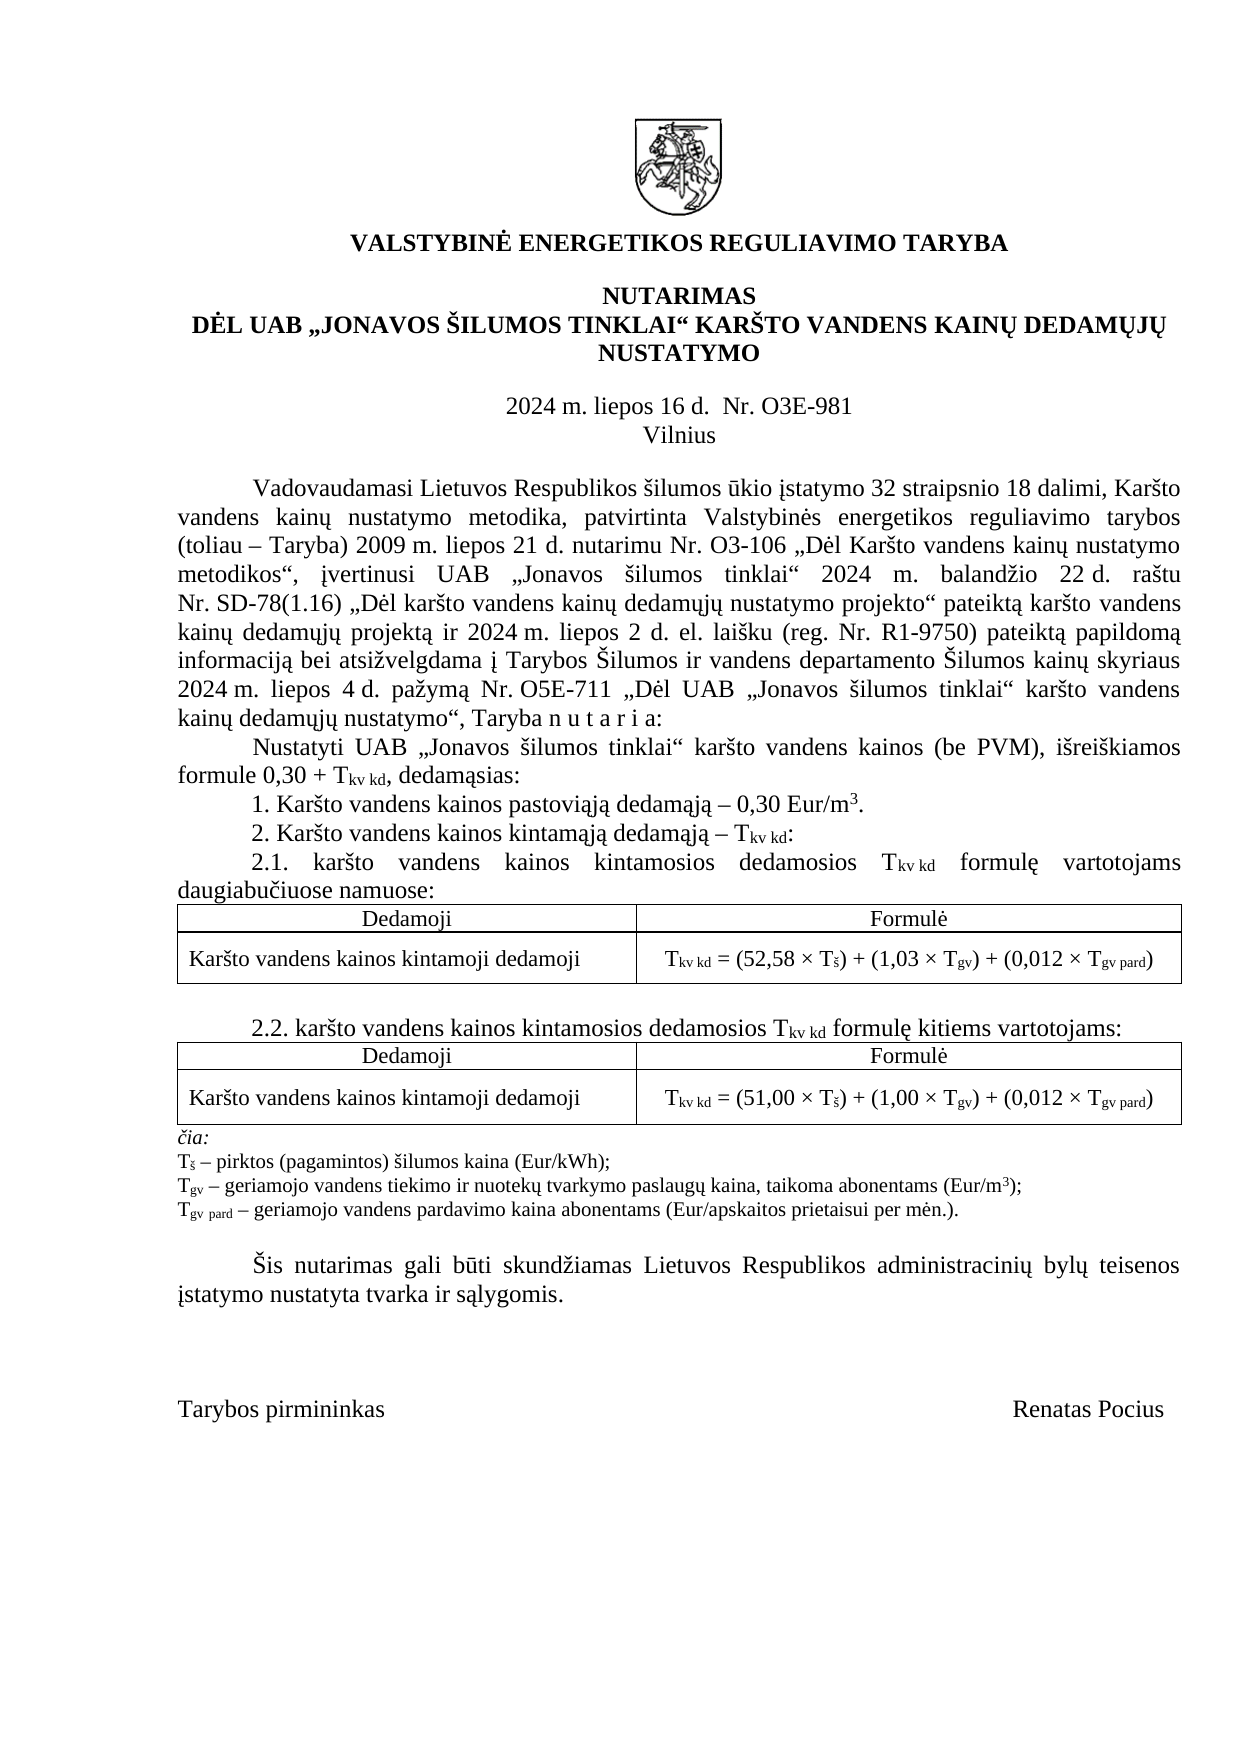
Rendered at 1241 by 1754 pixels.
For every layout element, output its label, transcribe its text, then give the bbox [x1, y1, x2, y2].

text 2024 m. liepos 16 d. Nr. O3E-981 [177, 391, 1181, 420]
text 1. Karšto vandens kainos pastoviąją dedamąją – 0,30 Eur/m3. [243, 789, 1181, 818]
text 2. Karšto vandens kainos kintamąją dedamąją – Tkv kd: [243, 818, 1181, 847]
text DĖL uAB „JONAVOS ŠILUMOS TINKLAI“ KARŠTO VANDENS kainų DEDAMŲJŲ nustatymo [177, 310, 1181, 367]
table_cell Karšto vandens kainos kintamoji dedamoji [178, 1070, 636, 1124]
text Valstybinė energetikos reguliavimo tarybA [177, 228, 1181, 257]
table_cell Tkv kd = (52,58 × Tš) + (1,03 × Tgv) + (0,012 × Tgv pard) [637, 933, 1181, 983]
table_cell Tkv kd = (51,00 × Tš) + (1,00 × Tgv) + (0,012 × Tgv pard) [637, 1070, 1181, 1124]
text čia: [177, 1125, 1181, 1149]
text Nustatyti UAB „Jonavos šilumos tinklai“ karšto vandens kainos (be PVM), išreiškiamos formule 0,30 + Tkv kd, dedamąsias: [177, 732, 1181, 789]
text Tarybos pirmininkas Renatas Pocius [177, 1394, 1181, 1423]
text Tš – pirktos (pagamintos) šilumos kaina (Eur/kWh); [177, 1149, 1181, 1173]
text Tgv – geriamojo vandens tiekimo ir nuotekų tvarkymo paslaugų kaina, taikoma abonentams (Eur/m3); [177, 1173, 1181, 1197]
text Tgv pard – geriamojo vandens pardavimo kaina abonentams (Eur/apskaitos prietaisui per mėn.). [177, 1197, 1181, 1221]
table_header Dedamoji [178, 1043, 636, 1069]
table_header Formulė [637, 905, 1181, 931]
text 2.2. karšto vandens kainos kintamosios dedamosios Tkv kd formulę kitiems vartotojams: [177, 1013, 1181, 1042]
text NUTARIMAS [177, 281, 1181, 310]
text Vadovaudamasi Lietuvos Respublikos šilumos ūkio įstatymo 32 straipsnio 18 dalimi, Karšto vandens kainų nustatymo metodika, patvirtinta Valstybinės energetikos reguliavimo tarybos (toliau – Taryba) 2009 m. liepos 21 d. nutarimu Nr. O3-106 „Dėl Karšto vandens kainų nustatymo metodikos“, įvertinusi UAB „Jonavos šilumos tinklai“ 2024 m. balandžio 22 d. raštu Nr. SD‑78(1.16) „Dėl karšto vandens kainų dedamųjų nustatymo projekto“ pateiktą karšto vandens kainų dedamųjų projektą ir 2024 m. liepos 2 d. el. laišku (reg. Nr. R1-9750) pateiktą papildomą informaciją bei atsižvelgdama į Tarybos Šilumos ir vandens departamento Šilumos kainų skyriaus 2024 m. liepos 4 d. pažymą Nr. O5E-711 „Dėl UAB „Jonavos šilumos tinklai“ karšto vandens kainų dedamųjų nustatymo“, Taryba n u t a r i a: [177, 473, 1181, 732]
text 2.1. karšto vandens kainos kintamosios dedamosios Tkv kd formulę vartotojams daugiabučiuose namuose: [177, 847, 1181, 904]
text Šis nutarimas gali būti skundžiamas Lietuvos Respublikos administracinių bylų teisenos įstatymo nustatyta tvarka ir sąlygomis. [177, 1250, 1181, 1308]
table_header Formulė [637, 1043, 1181, 1069]
table_header Dedamoji [178, 905, 636, 931]
table_cell Karšto vandens kainos kintamoji dedamoji [178, 933, 636, 983]
text Vilnius [177, 420, 1181, 449]
